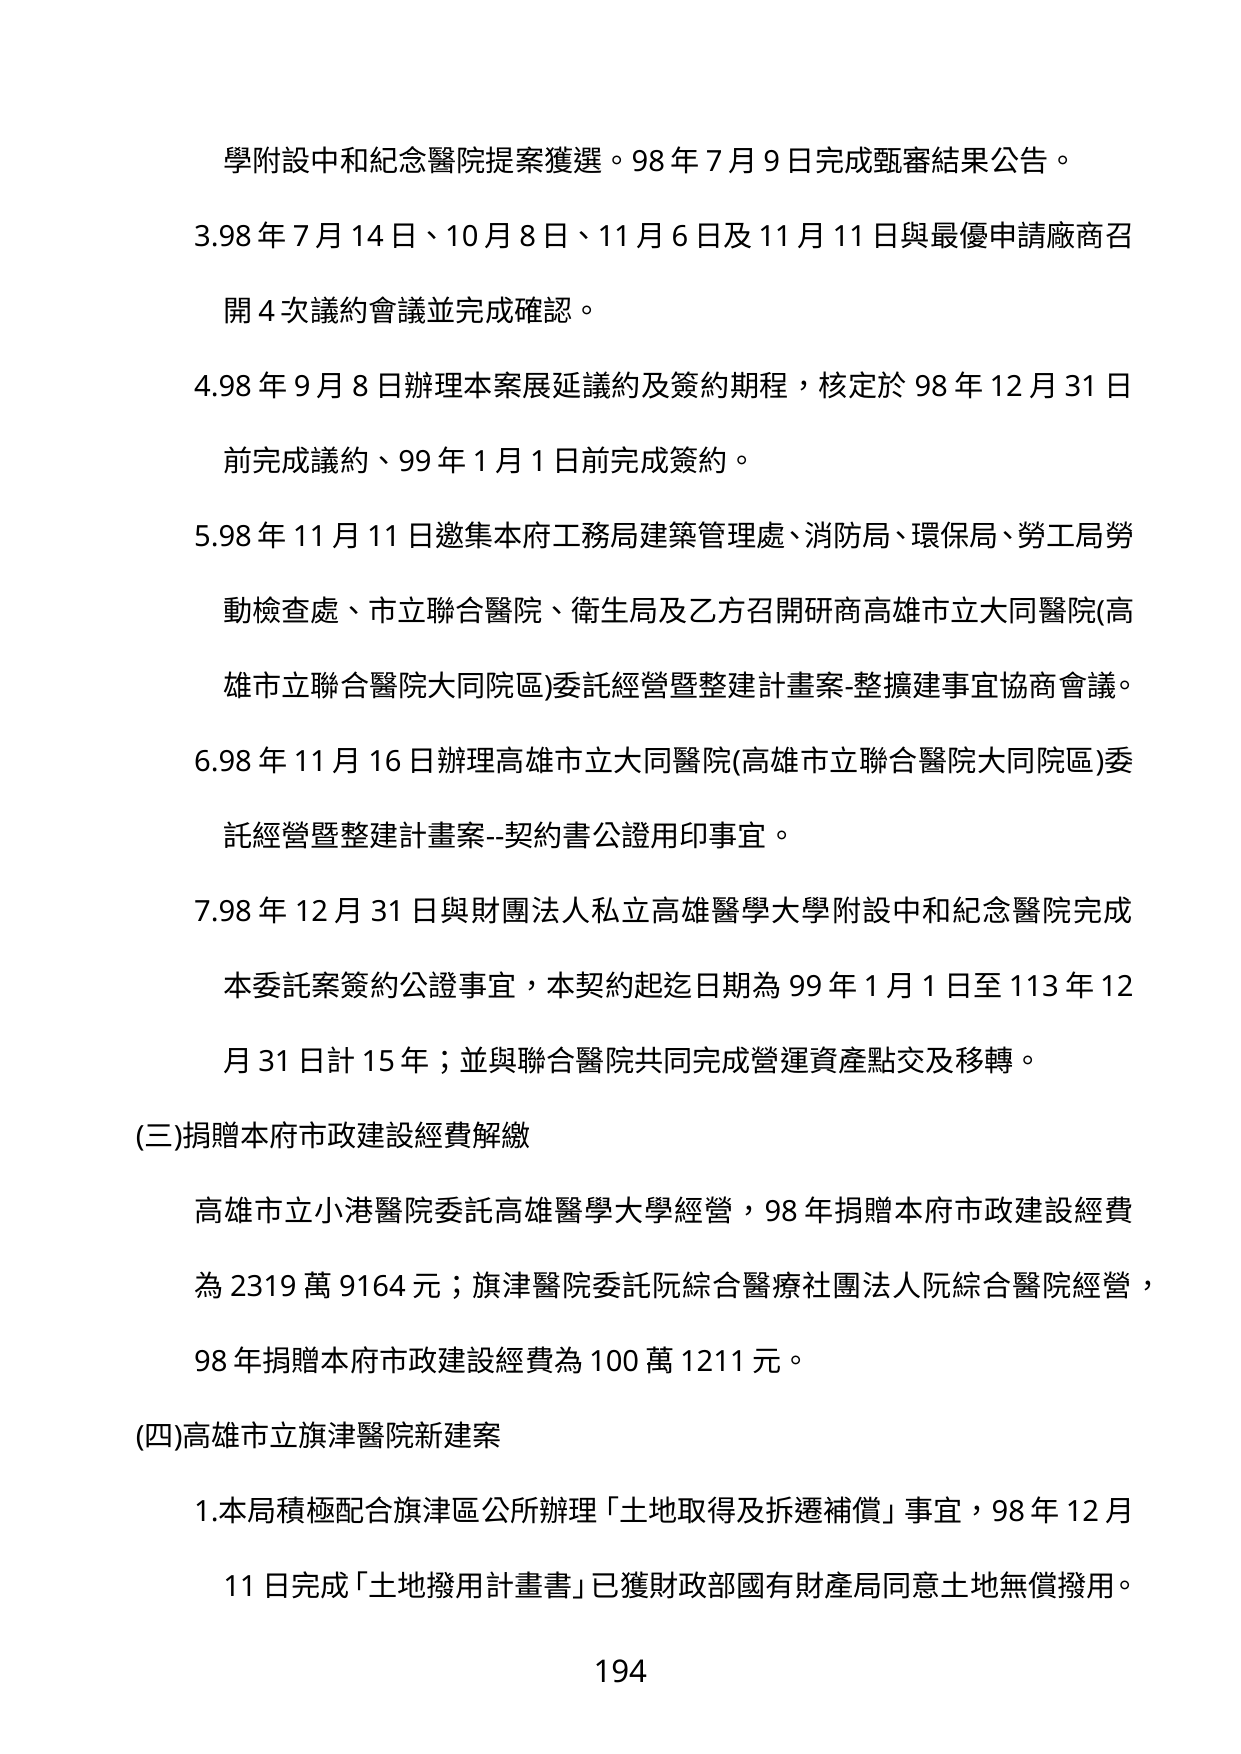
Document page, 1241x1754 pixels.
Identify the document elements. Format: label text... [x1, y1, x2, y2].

text (三)捐贈本府市政建設經費解繳 [136, 1096, 1134, 1171]
text 高雄市立小港醫院委託高雄醫學大學經營，98年捐贈本府市政建設經費為2319萬9164元；旗津醫院委託阮綜合醫療社團法人阮綜合醫院經營，98年捐贈本府市政建設經費為100萬1211元。 [194, 1171, 1134, 1396]
text 3.98年7月14日、10月8日、11月6日及11月11日與最優申請廠商召開4次議約會議並完成確認。 [194, 196, 1134, 346]
text 7.98年12月31日與財團法人私立高雄醫學大學附設中和紀念醫院完成本委託案簽約公證事宜，本契約起迄日期為99年1月1日至113年12月31日計15年；並與聯合醫院共同完成營運資產點交及移轉。 [194, 871, 1134, 1096]
text 4.98年9月8日辦理本案展延議約及簽約期程，核定於98年12月31日前完成議約、99年1月1日前完成簽約。 [194, 346, 1134, 496]
text 5.98年11月11日邀集本府工務局建築管理處、消防局、環保局、勞工局勞動檢查處、市立聯合醫院、衛生局及乙方召開研商高雄市立大同醫院(高雄市立聯合醫院大同院區)委託經營暨整建計畫案-整擴建事宜協商會議。 [194, 496, 1134, 721]
text 6.98年11月16日辦理高雄市立大同醫院(高雄市立聯合醫院大同院區)委託經營暨整建計畫案--契約書公證用印事宜。 [194, 721, 1134, 871]
text 學附設中和紀念醫院提案獲選。98年7月9日完成甄審結果公告。 [194, 121, 1134, 196]
text 1.本局積極配合旗津區公所辦理「土地取得及拆遷補償」事宜，98年12月11日完成「土地撥用計畫書」已獲財政部國有財產局同意土地無償撥用。另私有土地部分，本局積極配合土地徵收補償費發放等作業，於98年12月10日完成私有土地徵收登記，並委由旗津區公所辦理地上物拆遷補償作業。 [194, 1471, 1134, 1621]
text (四)高雄市立旗津醫院新建案 [136, 1396, 1134, 1471]
